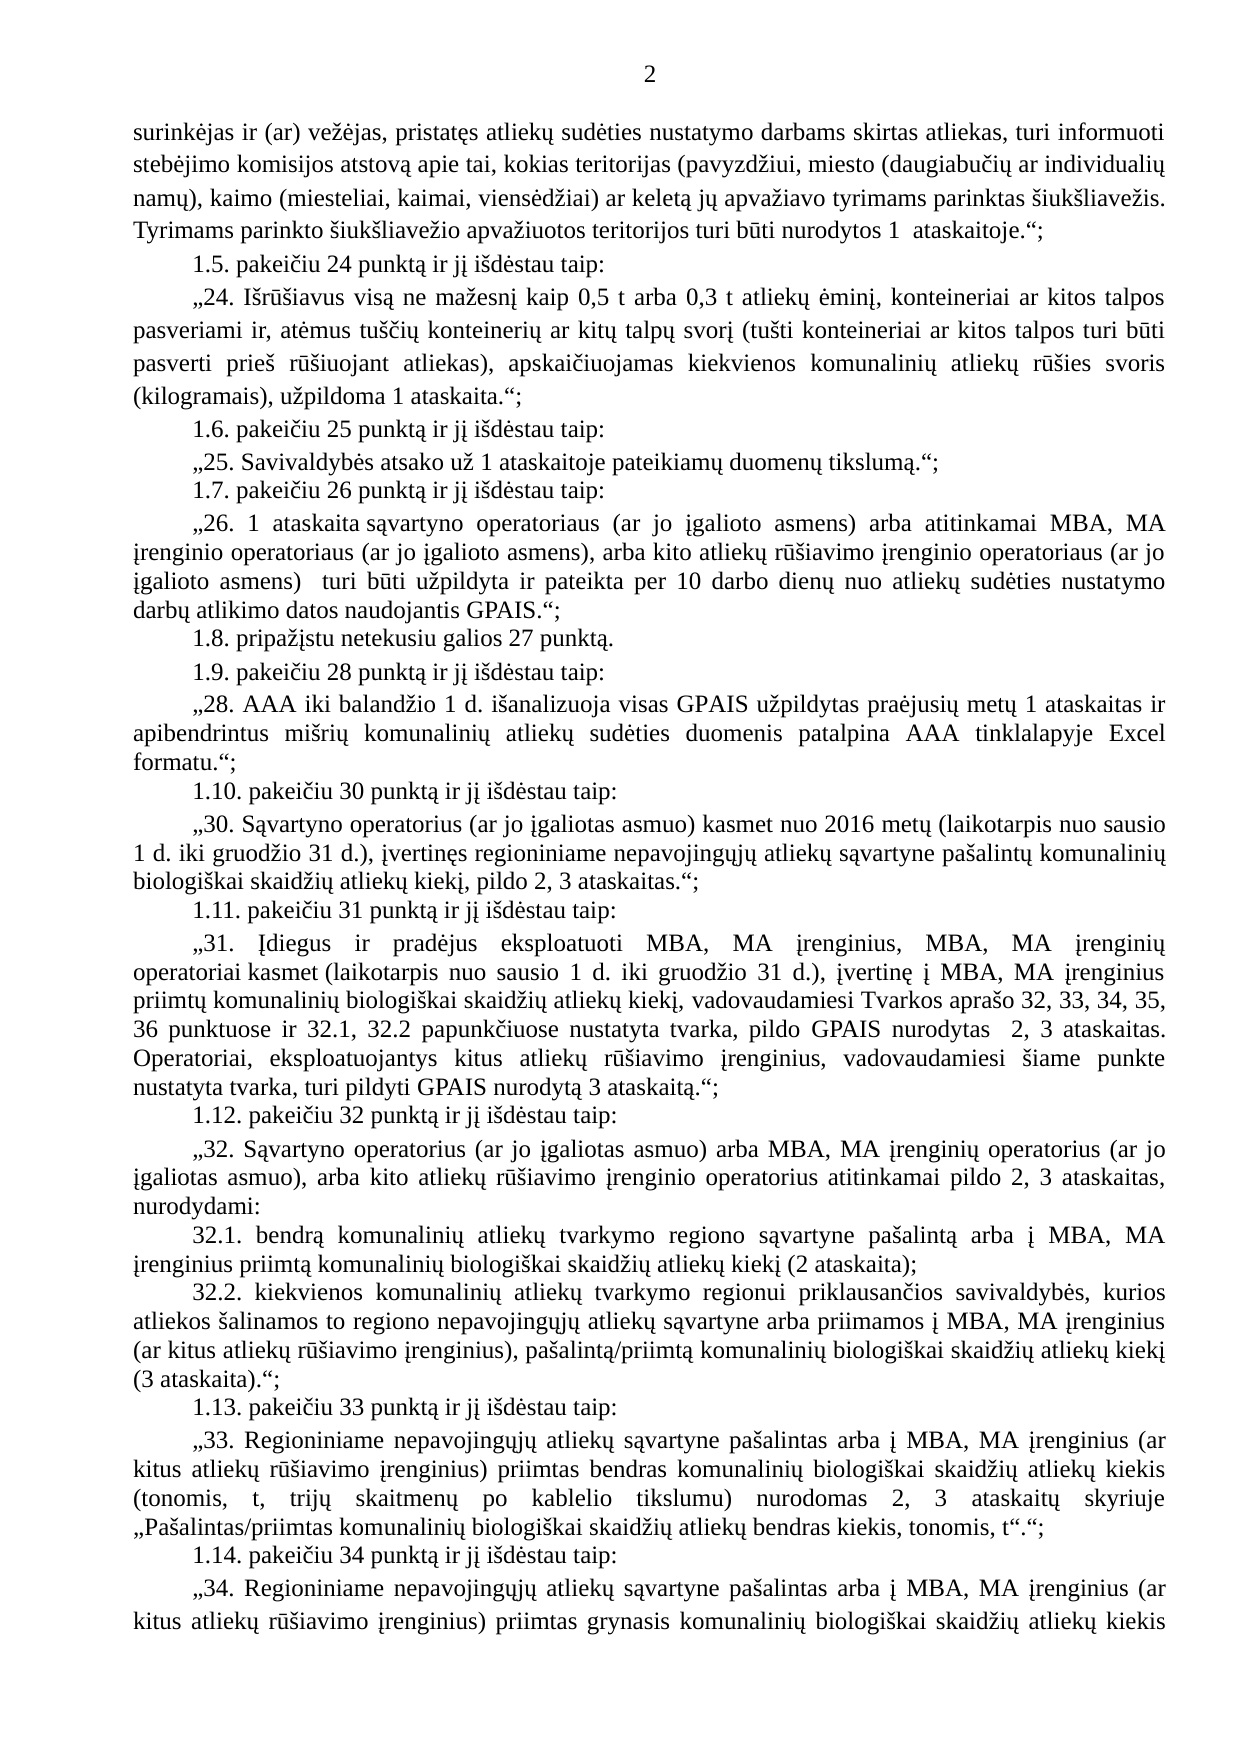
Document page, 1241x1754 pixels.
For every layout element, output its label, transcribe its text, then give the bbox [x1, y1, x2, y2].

text „31. Įdiegus ir pradėjus eksploatuoti MBA, MA įrenginius, MBA, MA įrenginių operatoriai kasmet (laikotarpis nuo sausio 1 d. iki gruodžio 31 d.), įvertinę į MBA, MA įrenginius priimtų komunalinių biologiškai skaidžių atliekų kiekį, vadovaudamiesi Tvarkos aprašo 32, 33, 34, 35, 36 punktuose ir 32.1, 32.2 papunkčiuose nustatyta tvarka, pildo GPAIS nurodytas 2, 3 ataskaitas. Operatoriai, eksploatuojantys kitus atliekų rūšiavimo įrenginius, vadovaudamiesi šiame punkte nustatyta tvarka, turi pildyti GPAIS nurodytą 3 ataskaitą.“; [133, 928, 1167, 1101]
text 32.2. kiekvienos komunalinių atliekų tvarkymo regionui priklausančios savivaldybės, kurios atliekos šalinamos to regiono nepavojingųjų atliekų sąvartyne arba priimamos į MBA, MA įrenginius (ar kitus atliekų rūšiavimo įrenginius), pašalintą/priimtą komunalinių biologiškai skaidžių atliekų kiekį (3 ataskaita).“; [133, 1277, 1167, 1392]
text 1.6. pakeičiu 25 punktą ir jį išdėstau taip: [133, 414, 1167, 442]
text 1.12. pakeičiu 32 punktą ir jį išdėstau taip: [133, 1101, 1167, 1129]
text 1.9. pakeičiu 28 punktą ir jį išdėstau taip: [133, 657, 1167, 685]
text „28. AAA iki balandžio 1 d. išanalizuoja visas GPAIS užpildytas praėjusių metų 1 ataskaitas ir apibendrintus mišrių komunalinių atliekų sudėties duomenis patalpina AAA tinklalapyje Excel formatu.“; [133, 689, 1167, 776]
text „32. Sąvartyno operatorius (ar jo įgaliotas asmuo) arba MBA, MA įrenginių operatorius (ar jo įgaliotas asmuo), arba kito atliekų rūšiavimo įrenginio operatorius atitinkamai pildo 2, 3 ataskaitas, nurodydami: [133, 1134, 1167, 1220]
text „26. 1 ataskaita sąvartyno operatoriaus (ar jo įgalioto asmens) arba atitinkamai MBA, MA įrenginio operatoriaus (ar jo įgalioto asmens), arba kito atliekų rūšiavimo įrenginio operatoriaus (ar jo įgalioto asmens) turi būti užpildyta ir pateikta per 10 darbo dienų nuo atliekų sudėties nustatymo darbų atlikimo datos naudojantis GPAIS.“; [133, 508, 1167, 623]
text 1.11. pakeičiu 31 punktą ir jį išdėstau taip: [133, 895, 1167, 924]
text „30. Sąvartyno operatorius (ar jo įgaliotas asmuo) kasmet nuo 2016 metų (laikotarpis nuo sausio 1 d. iki gruodžio 31 d.), įvertinęs regioniniame nepavojingųjų atliekų sąvartyne pašalintų komunalinių biologiškai skaidžių atliekų kiekį, pildo 2, 3 ataskaitas.“; [133, 809, 1167, 895]
text 1.14. pakeičiu 34 punktą ir jį išdėstau taip: [133, 1540, 1167, 1569]
text 1.13. pakeičiu 33 punktą ir jį išdėstau taip: [133, 1392, 1167, 1421]
text 32.1. bendrą komunalinių atliekų tvarkymo regiono sąvartyne pašalintą arba į MBA, MA įrenginius priimtą komunalinių biologiškai skaidžių atliekų kiekį (2 ataskaita); [133, 1220, 1167, 1277]
text 1.8. pripažįstu netekusiu galios 27 punktą. [133, 623, 1167, 652]
text 1.7. pakeičiu 26 punktą ir jį išdėstau taip: [133, 476, 1167, 504]
text „34. Regioniniame nepavojingųjų atliekų sąvartyne pašalintas arba į MBA, MA įrenginius (ar kitus atliekų rūšiavimo įrenginius) priimtas grynasis komunalinių biologiškai skaidžių atliekų kiekis [133, 1573, 1167, 1635]
text „24. Išrūšiavus visą ne mažesnį kaip 0,5 t arba 0,3 t atliekų ėminį, konteineriai ar kitos talpos pasveriami ir, atėmus tuščių konteinerių ar kitų talpų svorį (tušti konteineriai ar kitos talpos turi būti pasverti prieš rūšiuojant atliekas), apskaičiuojamas kiekvienos komunalinių atliekų rūšies svoris (kilogramais), užpildoma 1 ataskaita.“; [133, 282, 1167, 409]
text 1.10. pakeičiu 30 punktą ir jį išdėstau taip: [133, 776, 1167, 804]
text surinkėjas ir (ar) vežėjas, pristatęs atliekų sudėties nustatymo darbams skirtas atliekas, turi informuoti stebėjimo komisijos atstovą apie tai, kokias teritorijas (pavyzdžiui, miesto (daugiabučių ar individualių namų), kaimo (miesteliai, kaimai, viensėdžiai) ar keletą jų apvažiavo tyrimams parinktas šiukšliavežis. Tyrimams parinkto šiukšliavežio apvažiuotos teritorijos turi būti nurodytos 1 ataskaitoje.“; [133, 117, 1167, 244]
text 1.5. pakeičiu 24 punktą ir jį išdėstau taip: [133, 249, 1167, 277]
text „33. Regioniniame nepavojingųjų atliekų sąvartyne pašalintas arba į MBA, MA įrenginius (ar kitus atliekų rūšiavimo įrenginius) priimtas bendras komunalinių biologiškai skaidžių atliekų kiekis (tonomis, t, trijų skaitmenų po kablelio tikslumu) nurodomas 2, 3 ataskaitų skyriuje „Pašalintas/priimtas komunalinių biologiškai skaidžių atliekų bendras kiekis, tonomis, t“.“; [133, 1425, 1167, 1540]
text „25. Savivaldybės atsako už 1 ataskaitoje pateikiamų duomenų tikslumą.“; [133, 447, 1167, 476]
